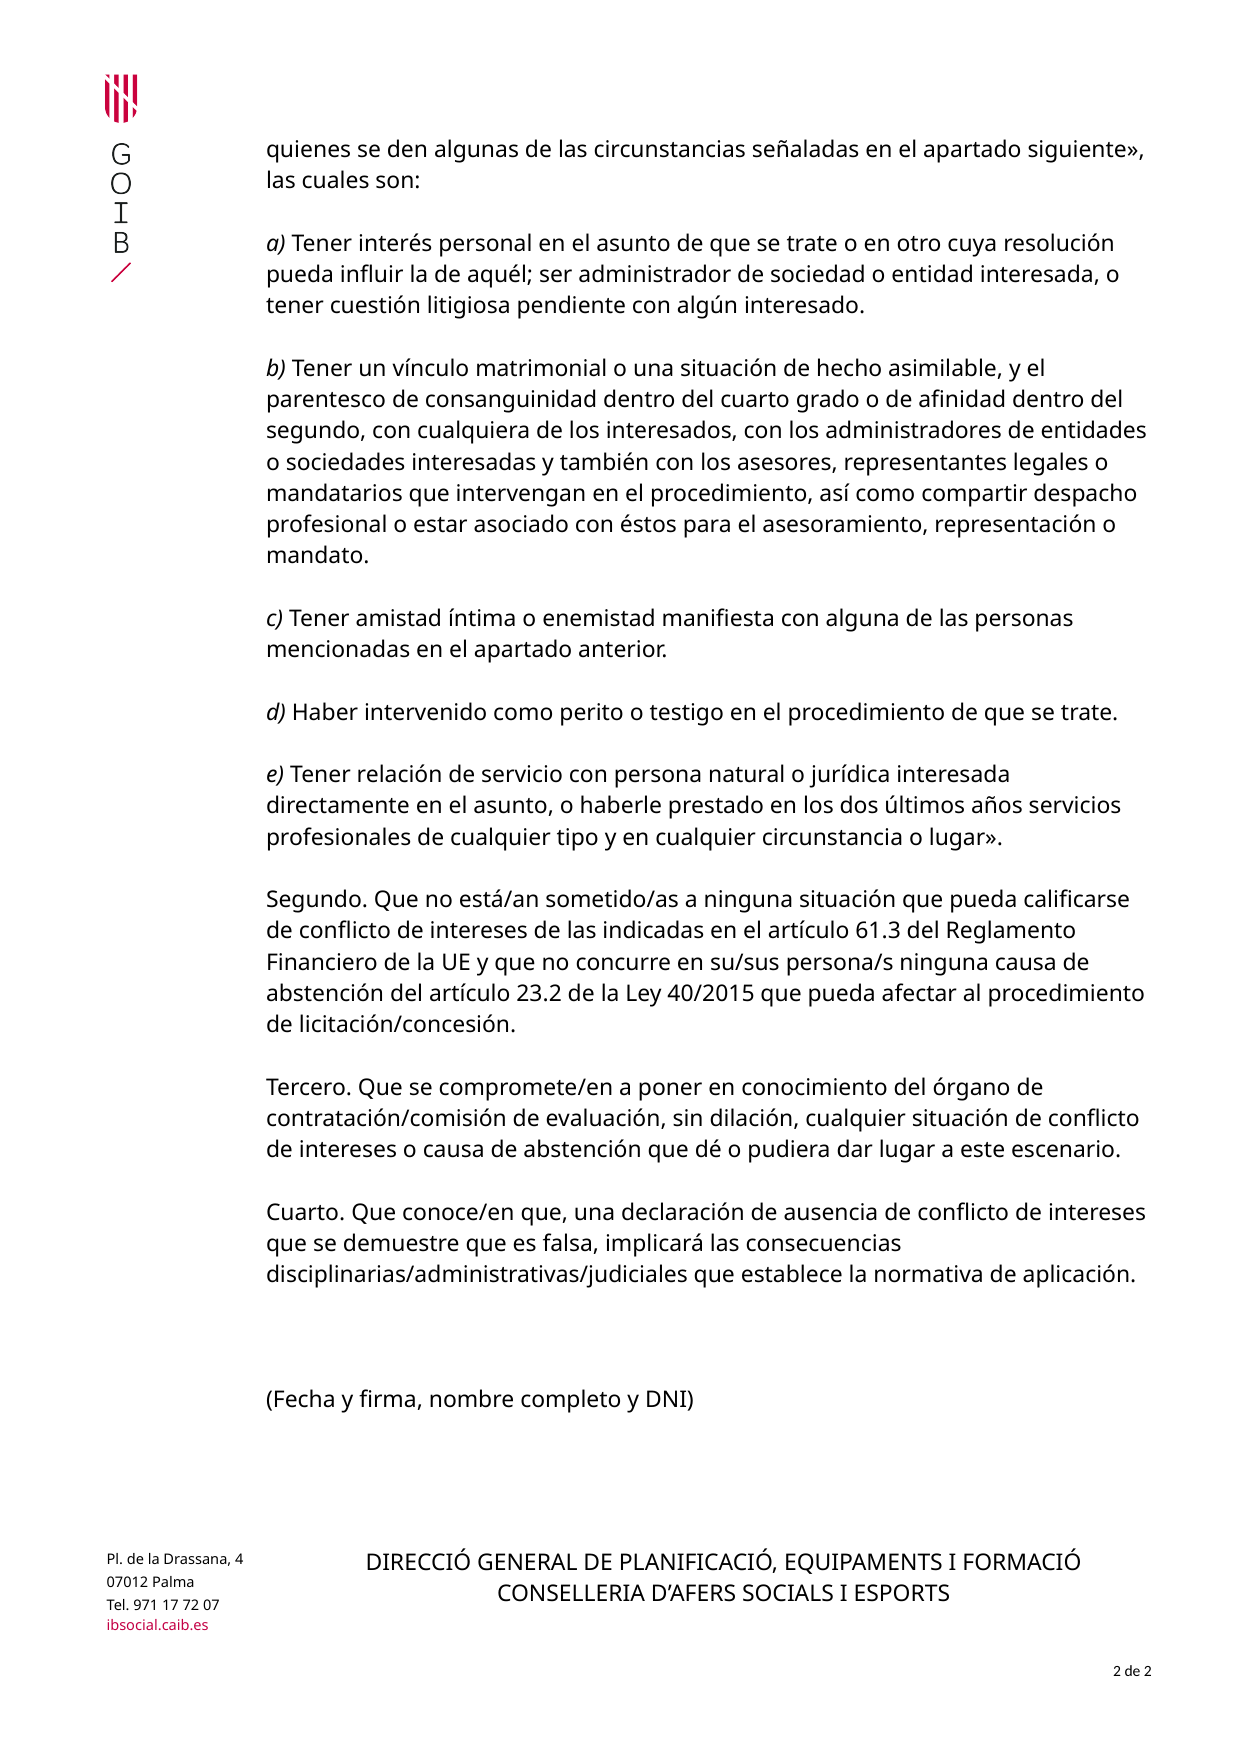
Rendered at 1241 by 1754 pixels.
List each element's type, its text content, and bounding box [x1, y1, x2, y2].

text d) Haber intervenido como perito o testigo en el procedimiento de que se trate. [266, 695, 1152, 727]
text c) Tener amistad íntima o enemistad manifiesta con alguna de las personas mencionadas en el apartado anterior. [266, 602, 1152, 664]
text b) Tener un vínculo matrimonial o una situación de hecho asimilable, y el parentesco de consanguinidad dentro del cuarto grado o de afinidad dentro del segundo, con cualquiera de los interesados, con los administradores de entidades o sociedades interesadas y también con los asesores, representantes legales o mandatarios que intervengan en el procedimiento, así como compartir despacho profesional o estar asociado con éstos para el asesoramiento, representación o mandato. [266, 352, 1152, 570]
text Tercero. Que se compromete/en a poner en conocimiento del órgano de contratación/comisión de evaluación, sin dilación, cualquier situación de conflicto de intereses o causa de abstención que dé o pudiera dar lugar a este escenario. [266, 1070, 1152, 1164]
text quienes se den algunas de las circunstancias señaladas en el apartado siguiente», las cuales son: [266, 133, 1152, 195]
text Segundo. Que no está/an sometido/as a ninguna situación que pueda calificarse de conflicto de intereses de las indicadas en el artículo 61.3 del Reglamento Financiero de la UE y que no concurre en su/sus persona/s ninguna causa de abstención del artículo 23.2 de la Ley 40/2015 que pueda afectar al procedimiento de licitación/concesión. [266, 883, 1152, 1039]
text Cuarto. Que conoce/en que, una declaración de ausencia de conflicto de intereses que se demuestre que es falsa, implicará las consecuencias disciplinarias/administrativas/judiciales que establece la normativa de aplicación. [266, 1195, 1152, 1289]
text (Fecha y firma, nombre completo y DNI) [266, 1383, 1152, 1414]
text a) Tener interés personal en el asunto de que se trate o en otro cuya resolución pueda influir la de aquél; ser administrador de sociedad o entidad interesada, o tener cuestión litigiosa pendiente con algún interesado. [266, 227, 1152, 320]
text e) Tener relación de servicio con persona natural o jurídica interesada directamente en el asunto, o haberle prestado en los dos últimos años servicios profesionales de cualquier tipo y en cualquier circunstancia o lugar». [266, 758, 1152, 852]
picture [76, 51, 166, 313]
